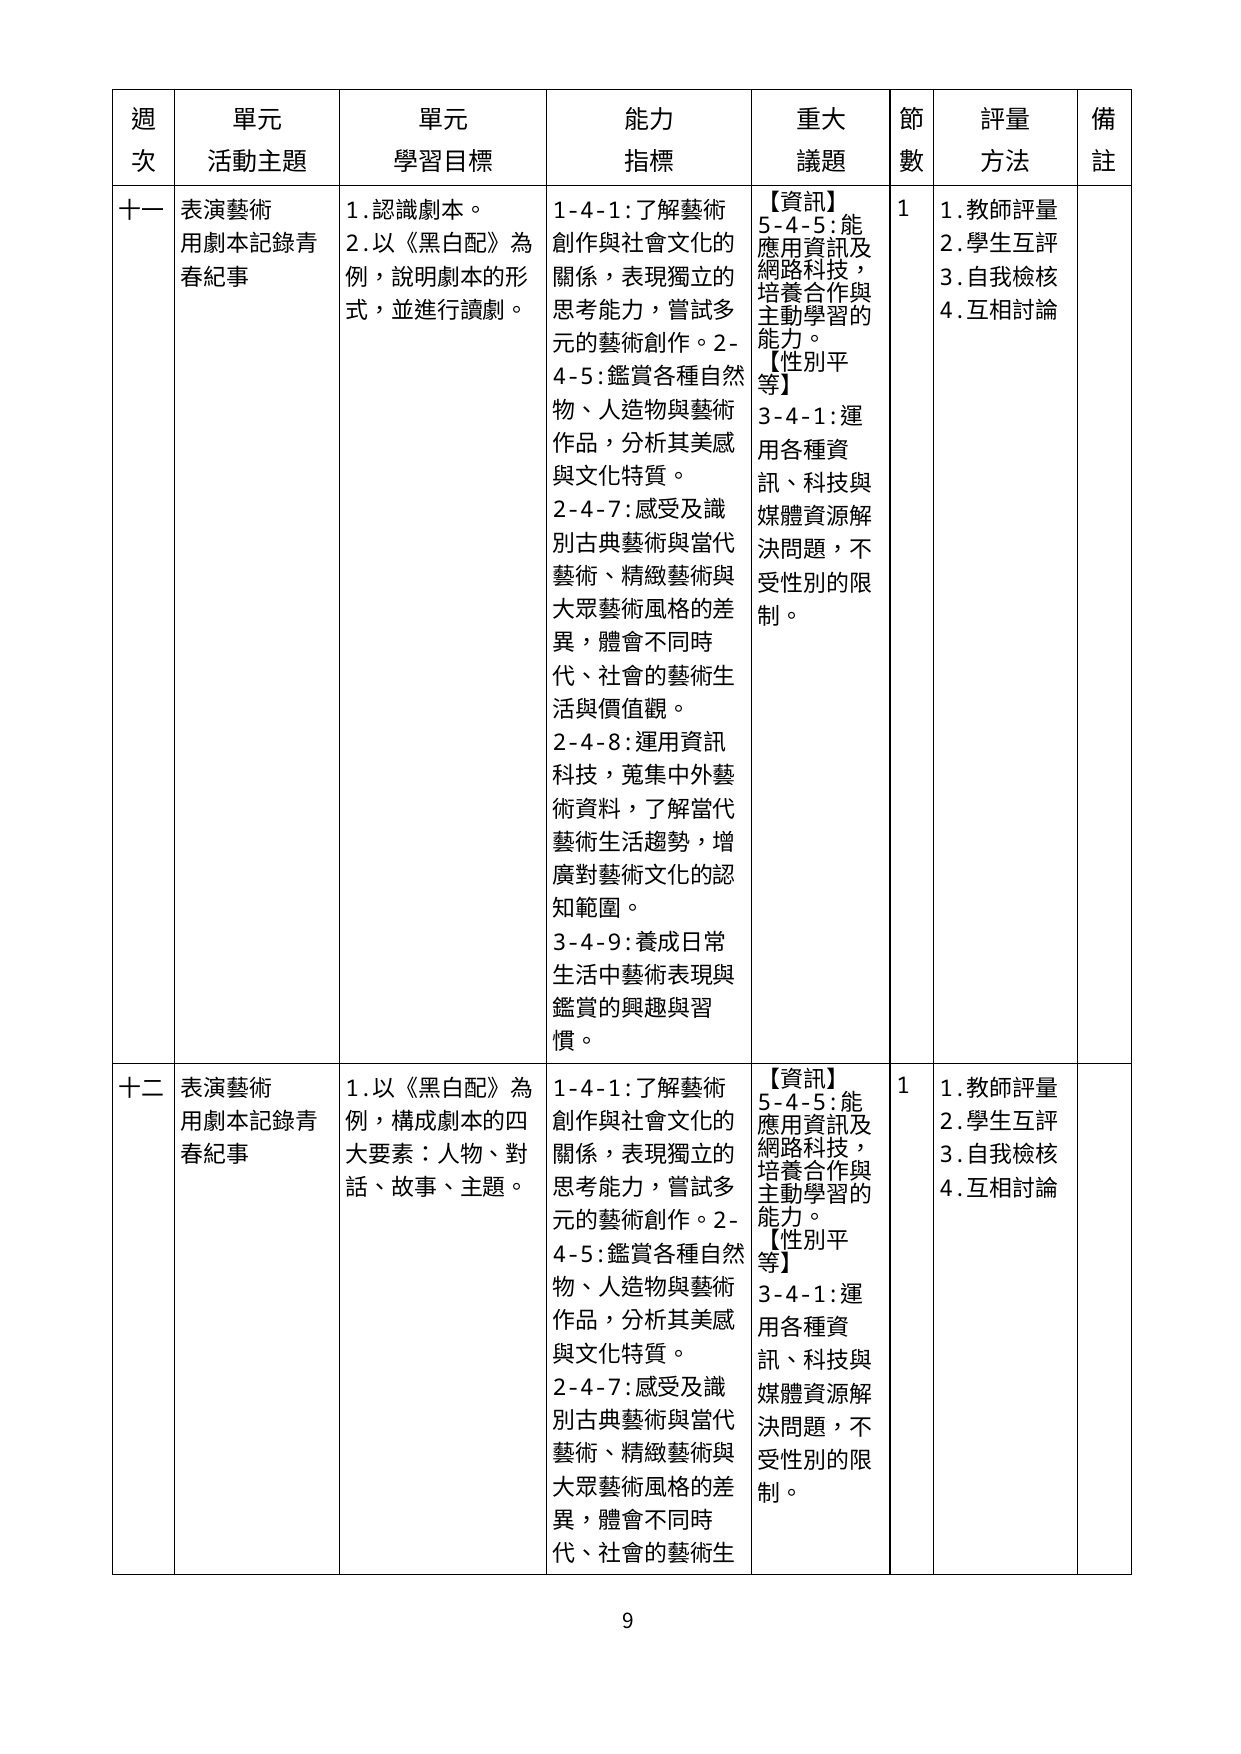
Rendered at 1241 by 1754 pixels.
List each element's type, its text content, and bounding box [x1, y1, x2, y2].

table_cell 1.認識劇本。 2.以《黑白配》為例，說明劇本的形式，並進行讀劇。 [340, 186, 546, 1062]
table_cell 十二 [113, 1064, 174, 1574]
table_cell 表演藝術 用劇本記錄青春紀事 [175, 1064, 339, 1574]
table_header 備 註 [1078, 90, 1131, 185]
table_cell 1 [891, 186, 933, 1062]
table_cell 1.教師評量2.學生互評3.自我檢核4.互相討論 [934, 186, 1077, 1062]
table_header 週 次 [113, 90, 174, 185]
table_cell 【資訊】 5-4-5:能應用資訊及網路科技，培養合作與主動學習的能力。 【性別平等】 3-4-1:運用各種資訊、科技與媒體資源解決問題，不受性別的限制。 [752, 1064, 889, 1574]
table_cell 1.以《黑白配》為例，構成劇本的四大要素：人物、對話、故事、主題。 [340, 1064, 546, 1574]
table_cell 1.教師評量2.學生互評3.自我檢核4.互相討論 [934, 1064, 1077, 1574]
table_cell 1-4-1:了解藝術創作與社會文化的關係，表現獨立的思考能力，嘗試多元的藝術創作。2-4-5:鑑賞各種自然物、人造物與藝術作品，分析其美感與文化特質。 2-4-7:感受及識別古典藝術與當代藝術、精緻藝術與大眾藝術風格的差異，體會不同時代、社會的藝術生 [547, 1064, 751, 1574]
table_cell 1-4-1:了解藝術創作與社會文化的關係，表現獨立的思考能力，嘗試多元的藝術創作。2-4-5:鑑賞各種自然物、人造物與藝術作品，分析其美感與文化特質。 2-4-7:感受及識別古典藝術與當代藝術、精緻藝術與大眾藝術風格的差異，體會不同時代、社會的藝術生活與價值觀。 2-4-8:運用資訊科技，蒐集中外藝術資料，了解當代藝術生活趨勢，增廣對藝術文化的認知範圍。 3-4-9:養成日常生活中藝術表現與鑑賞的興趣與習慣。 [547, 186, 751, 1062]
table_cell 【資訊】 5-4-5:能應用資訊及網路科技，培養合作與主動學習的能力。 【性別平等】 3-4-1:運用各種資訊、科技與媒體資源解決問題，不受性別的限制。 [752, 186, 889, 1062]
table_cell [1078, 1064, 1131, 1574]
table_header 單元 活動主題 [175, 90, 339, 185]
table_header 評量 方法 [934, 90, 1077, 185]
table_header 節數 [891, 90, 933, 185]
table_cell [1078, 186, 1131, 1062]
table_cell 表演藝術 用劇本記錄青春紀事 [175, 186, 339, 1062]
table_header 重大 議題 [752, 90, 889, 185]
table_cell 1 [891, 1064, 933, 1574]
table_header 能力 指標 [547, 90, 751, 185]
table_header 單元 學習目標 [340, 90, 546, 185]
table_cell 十一 [113, 186, 174, 1062]
